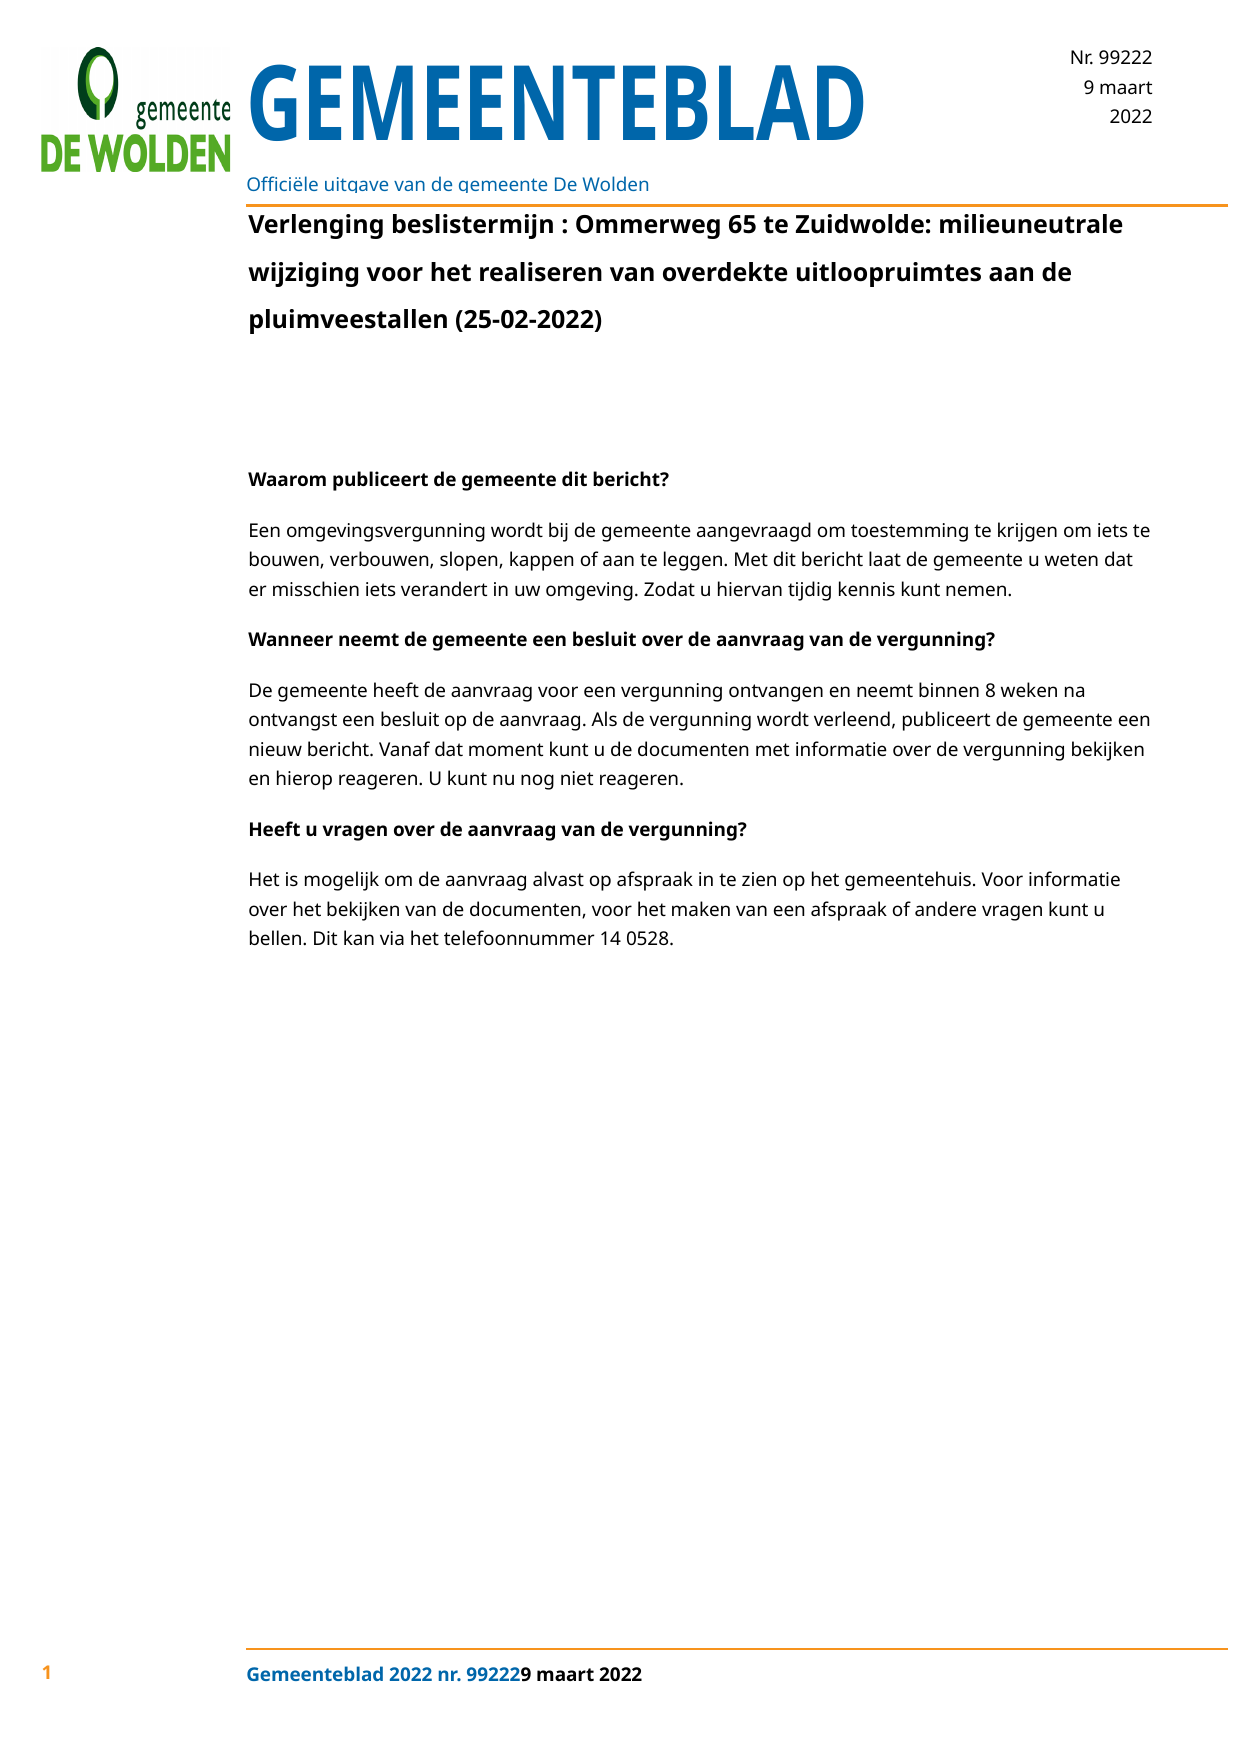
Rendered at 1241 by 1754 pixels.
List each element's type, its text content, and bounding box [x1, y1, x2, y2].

text Heeft u vragen over de aanvraag van de vergunning? [248, 816, 1152, 842]
text Waarom publiceert de gemeente dit bericht? [248, 466, 1152, 492]
text De gemeente heeft de aanvraag voor een vergunning ontvangen en neemt binnen 8 weken na ontvangst een besluit op de aanvraag. Als de vergunning wordt verleend, publiceert de gemeente een nieuw bericht. Vanaf dat moment kunt u de documenten met informatie over de vergunning bekijken en hierop reageren. U kunt nu nog niet reageren. [248, 677, 1152, 791]
text Verlenging beslistermijn : Ommerweg 65 te Zuidwolde: milieuneutrale wijziging voor het realiseren van overdekte uitloopruimtes aan de pluimveestallen (25-02-2022) [248, 207, 1152, 336]
picture [41, 47, 231, 172]
text Een omgevingsvergunning wordt bij de gemeente aangevraagd om toestemming te krijgen om iets te bouwen, verbouwen, slopen, kappen of aan te leggen. Met dit bericht laat de gemeente u weten dat er misschien iets verandert in uw omgeving. Zodat u hiervan tijdig kennis kunt nemen. [248, 517, 1152, 602]
text Wanneer neemt de gemeente een besluit over de aanvraag van de vergunning? [248, 626, 1152, 652]
text Het is mogelijk om de aanvraag alvast op afspraak in te zien op het gemeentehuis. Voor informatie over het bekijken van de documenten, voor het maken van een afspraak of andere vragen kunt u bellen. Dit kan via het telefoonnummer 14 0528. [248, 866, 1152, 951]
